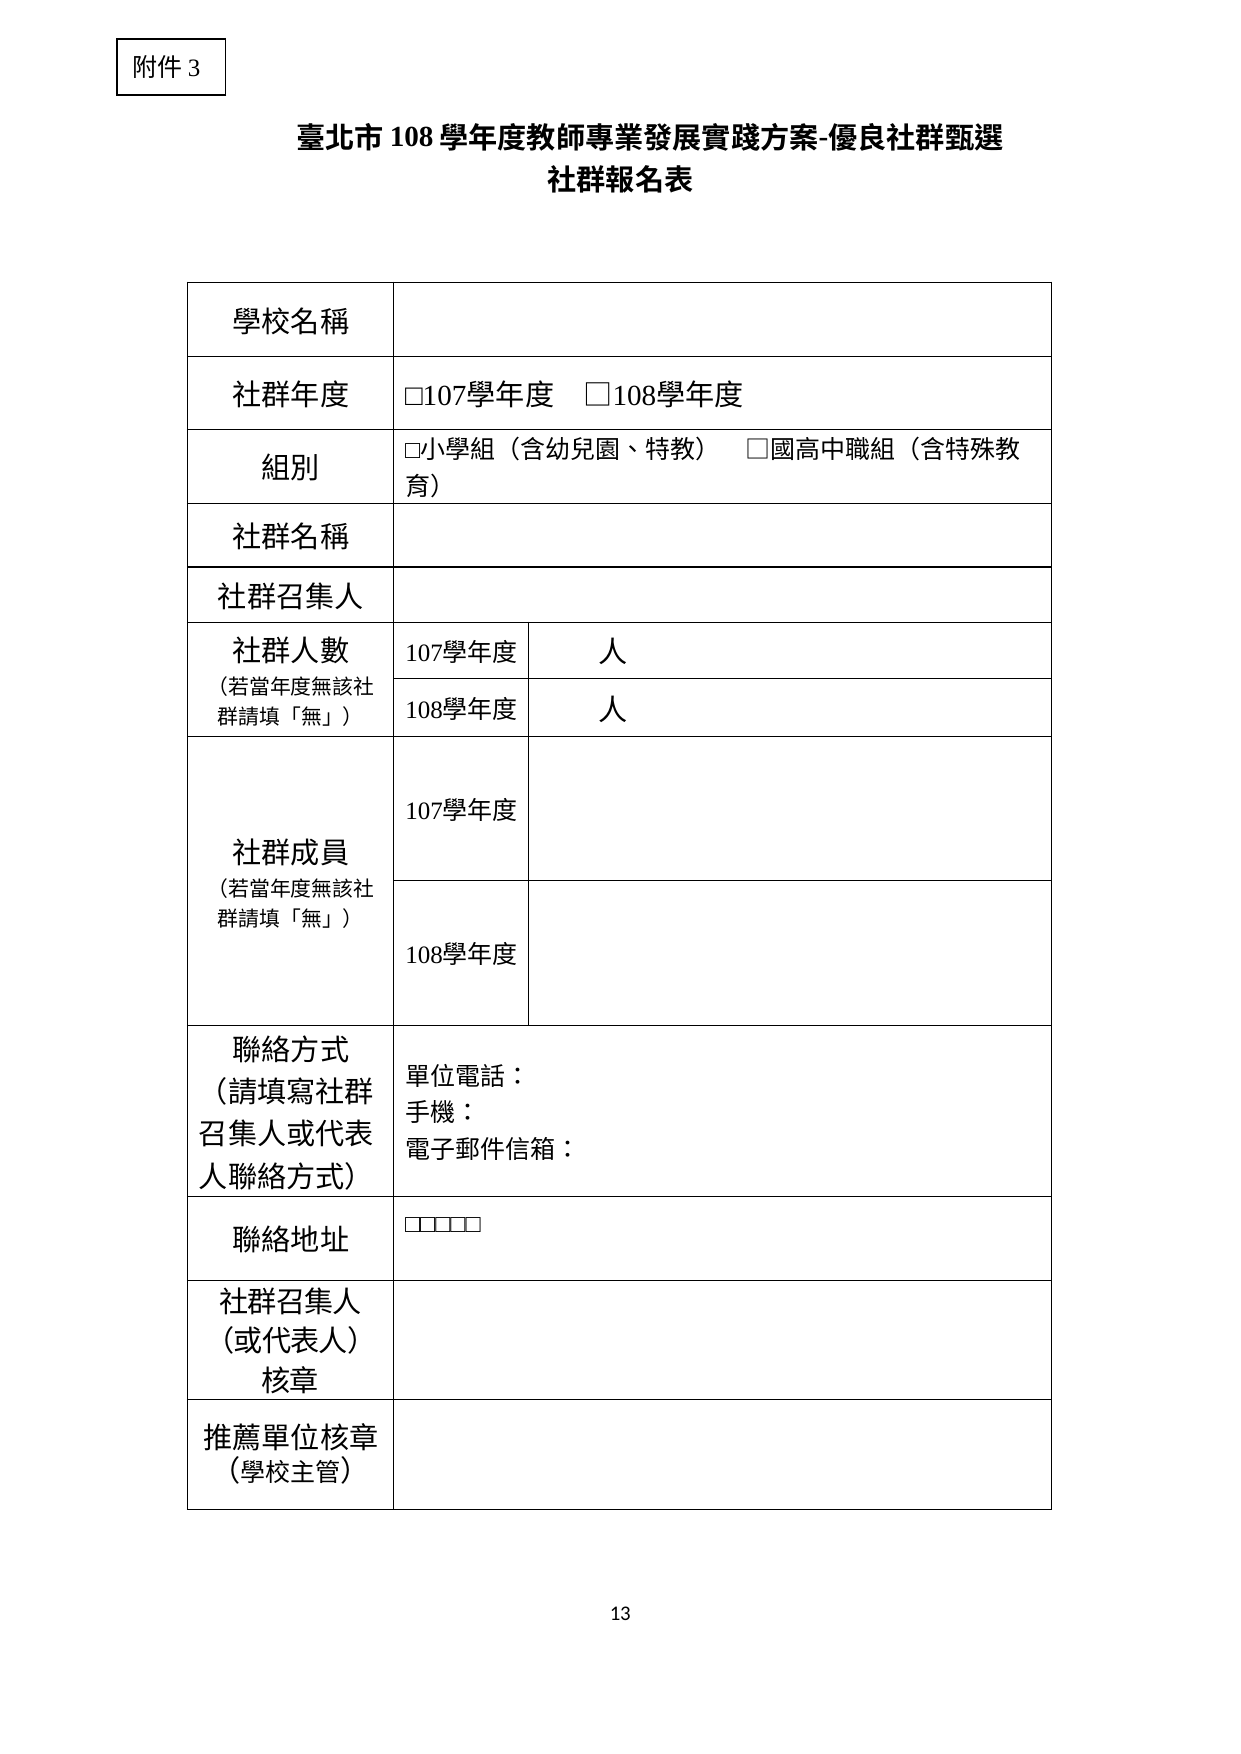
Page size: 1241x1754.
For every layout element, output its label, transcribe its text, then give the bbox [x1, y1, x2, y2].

table_cell 108學年度 [394, 881, 528, 1025]
table_cell 人 [529, 679, 1051, 736]
table_cell 107學年度 [394, 737, 528, 879]
text [118, 40, 225, 94]
table_cell □107學年度 □108學年度 [394, 357, 1051, 429]
table_cell □□□□□ [394, 1197, 1051, 1279]
table_cell 社群人數 （若當年度無該社群請填「無」） [188, 623, 393, 736]
table_cell 聯絡方式 （請填寫社群召集人或代表人聯絡方式） [188, 1026, 393, 1196]
table_cell [394, 1400, 1051, 1509]
text 社群報名表 [187, 157, 1053, 199]
table_header [394, 283, 1051, 356]
table_cell 聯絡地址 [188, 1197, 393, 1279]
table_cell [529, 737, 1051, 879]
table_cell 人 [529, 623, 1051, 678]
table_cell [394, 568, 1051, 622]
table_cell 推薦單位核章 （學校主管） [188, 1400, 393, 1509]
table_cell 社群名稱 [188, 504, 393, 566]
table_cell 社群年度 [188, 357, 393, 429]
table_cell 107學年度 [394, 623, 528, 678]
table_cell 社群召集人 [188, 568, 393, 622]
table_cell 社群成員 （若當年度無該社群請填「無」） [188, 737, 393, 1025]
table_cell [394, 1281, 1051, 1399]
table_header 學校名稱 [188, 283, 393, 356]
table_cell [394, 504, 1051, 566]
table_cell □小學組（含幼兒園、特教） □國高中職組（含特殊教育） [394, 430, 1051, 502]
text 附件3 [133, 47, 210, 83]
table_cell 單位電話： 手機： 電子郵件信箱： [394, 1026, 1051, 1196]
table_cell 組別 [188, 430, 393, 502]
table_cell 社群召集人（或代表人）核章 [188, 1281, 393, 1399]
text 臺北市108學年度教師專業發展實踐方案-優良社群甄選 [246, 94, 1053, 157]
table_cell [529, 881, 1051, 1025]
table_cell 108學年度 [394, 679, 528, 736]
